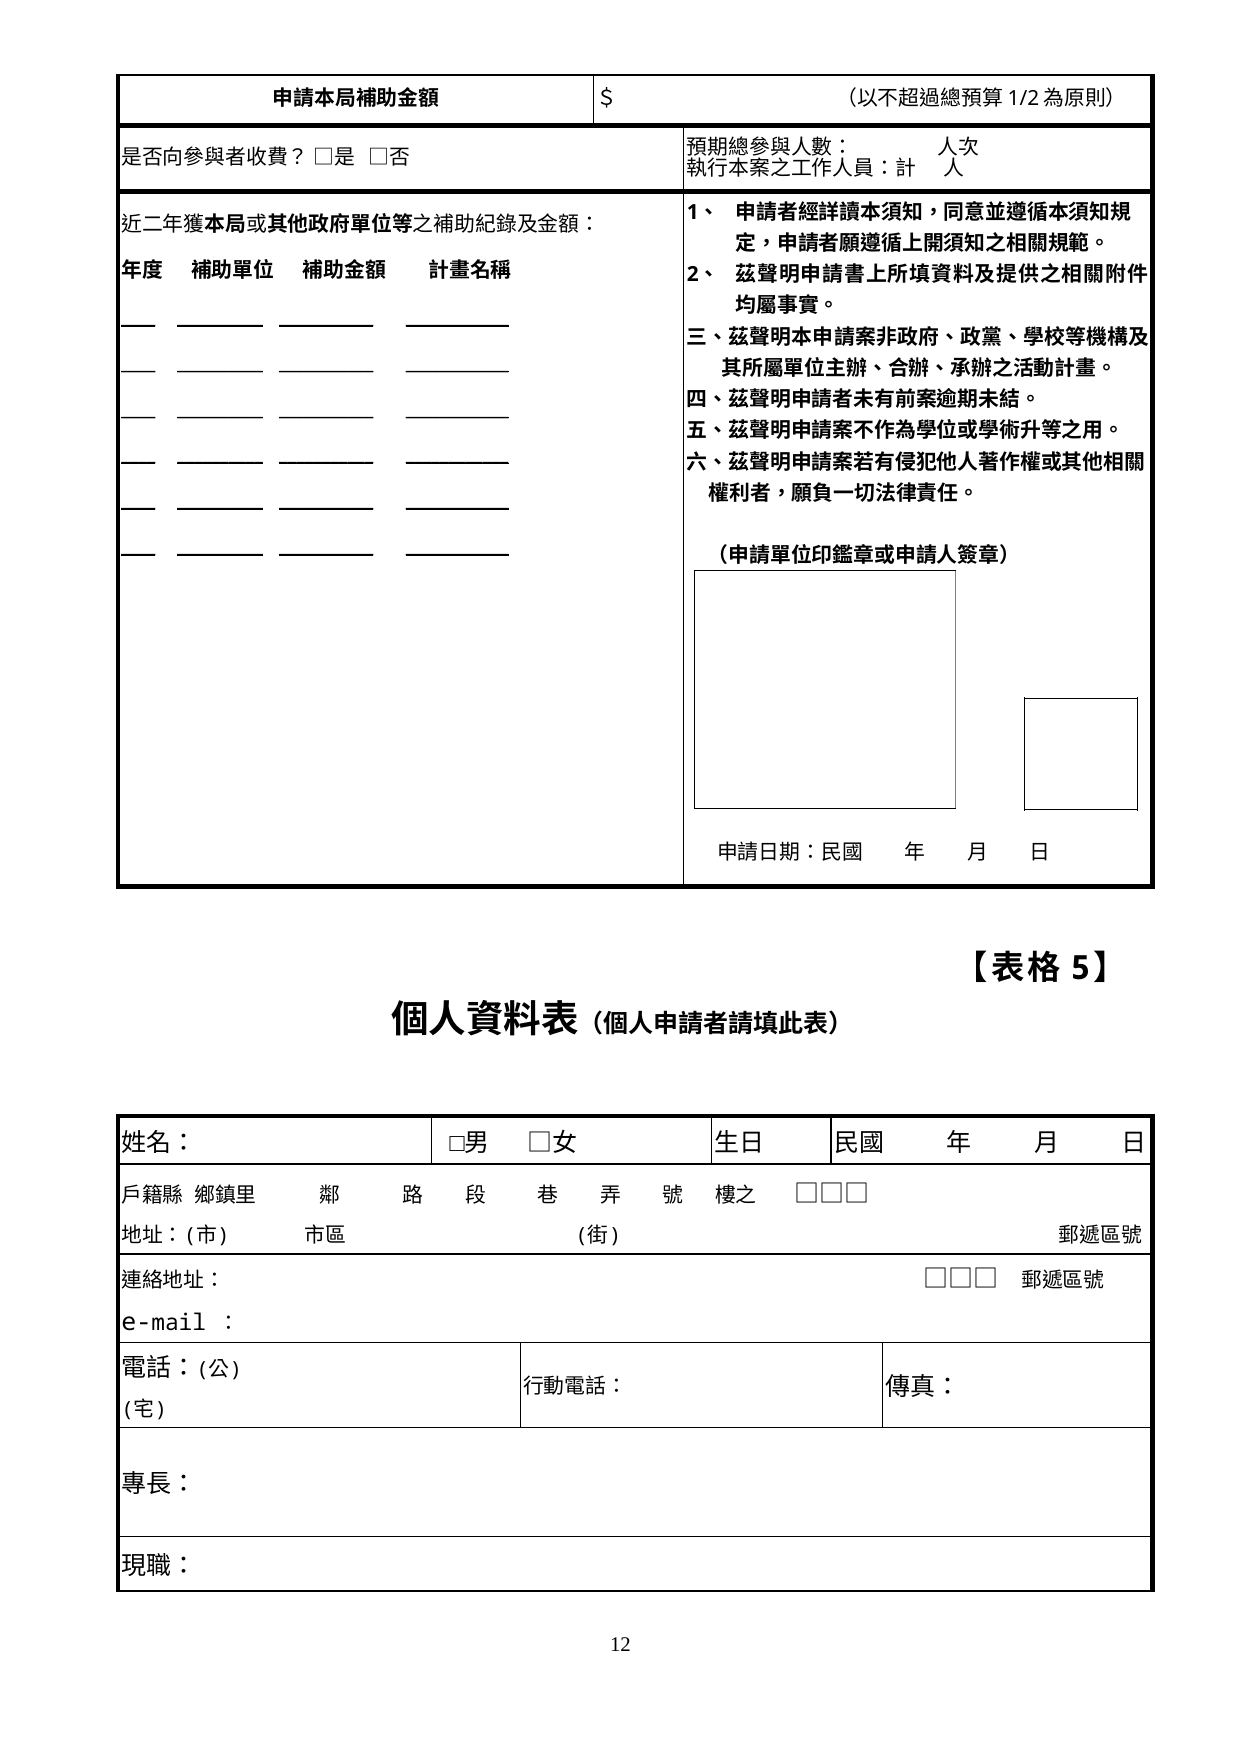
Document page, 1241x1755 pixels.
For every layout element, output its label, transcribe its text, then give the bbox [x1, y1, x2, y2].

table_cell 申請本局補助金額 [120, 76, 593, 123]
table_cell 行動電話： [521, 1343, 882, 1426]
table_header □男 □女 [432, 1118, 711, 1163]
table_cell 近二年獲本局或其他政府單位等之補助紀錄及金額： 年度 補助單位 補助金額 計畫名稱 ____ __________ ___________ ____________ ____ __________ ___________ ____________ ____ __________ ___________ ____________ ____ __________ ___________ ____________ ____ __________ ___________ ____________ ____ __________ ___________ ____________ [120, 194, 683, 884]
table_cell 申請者經詳讀本須知，同意並遵循本須知規定，申請者願遵循上開須知之相關規範。 茲聲明申請書上所填資料及提供之相關附件均屬事實。 三、茲聲明本申請案非政府、政黨、學校等機構及其所屬單位主辦、合辦、承辦之活動計畫。 四、茲聲明申請者未有前案逾期未結。 五、茲聲明申請案不作為學位或學術升等之用。 六、茲聲明申請案若有侵犯他人著作權或其他相關 權利者，願負一切法律責任。 （申請單位印鑑章或申請人簽章） 申請日期：民國 年 月 日 [684, 194, 1150, 884]
table_cell 傳真： [883, 1343, 1150, 1426]
table_cell 預期總參與人數： 人次 執行本案之工作人員：計 人 [684, 128, 1150, 189]
text 個人資料表（個人申請者請填此表） [118, 989, 1127, 1043]
table_header 姓名： [120, 1118, 431, 1163]
table_cell 是否向參與者收費？ □是 □否 [120, 128, 683, 189]
table_cell ＄ （以不超過總預算1/2為原則） [594, 76, 1150, 123]
table_cell 戶籍縣 鄉鎮里 鄰 路 段 巷 弄 號 樓之 □□□ 地址：(市) 市區 (街) 郵遞區號 [120, 1165, 1150, 1253]
text 【表格5】 [118, 939, 1127, 989]
table_header 民國 年 月 日 [832, 1118, 1150, 1163]
table_cell 連絡地址： □□□ 郵遞區號 e-mail ： [120, 1255, 1150, 1342]
table_cell 專長： [120, 1428, 1150, 1536]
table_cell 現職： [120, 1537, 1150, 1590]
table_cell 電話：(公) (宅) [120, 1343, 520, 1426]
table_header 生日 [712, 1118, 830, 1163]
